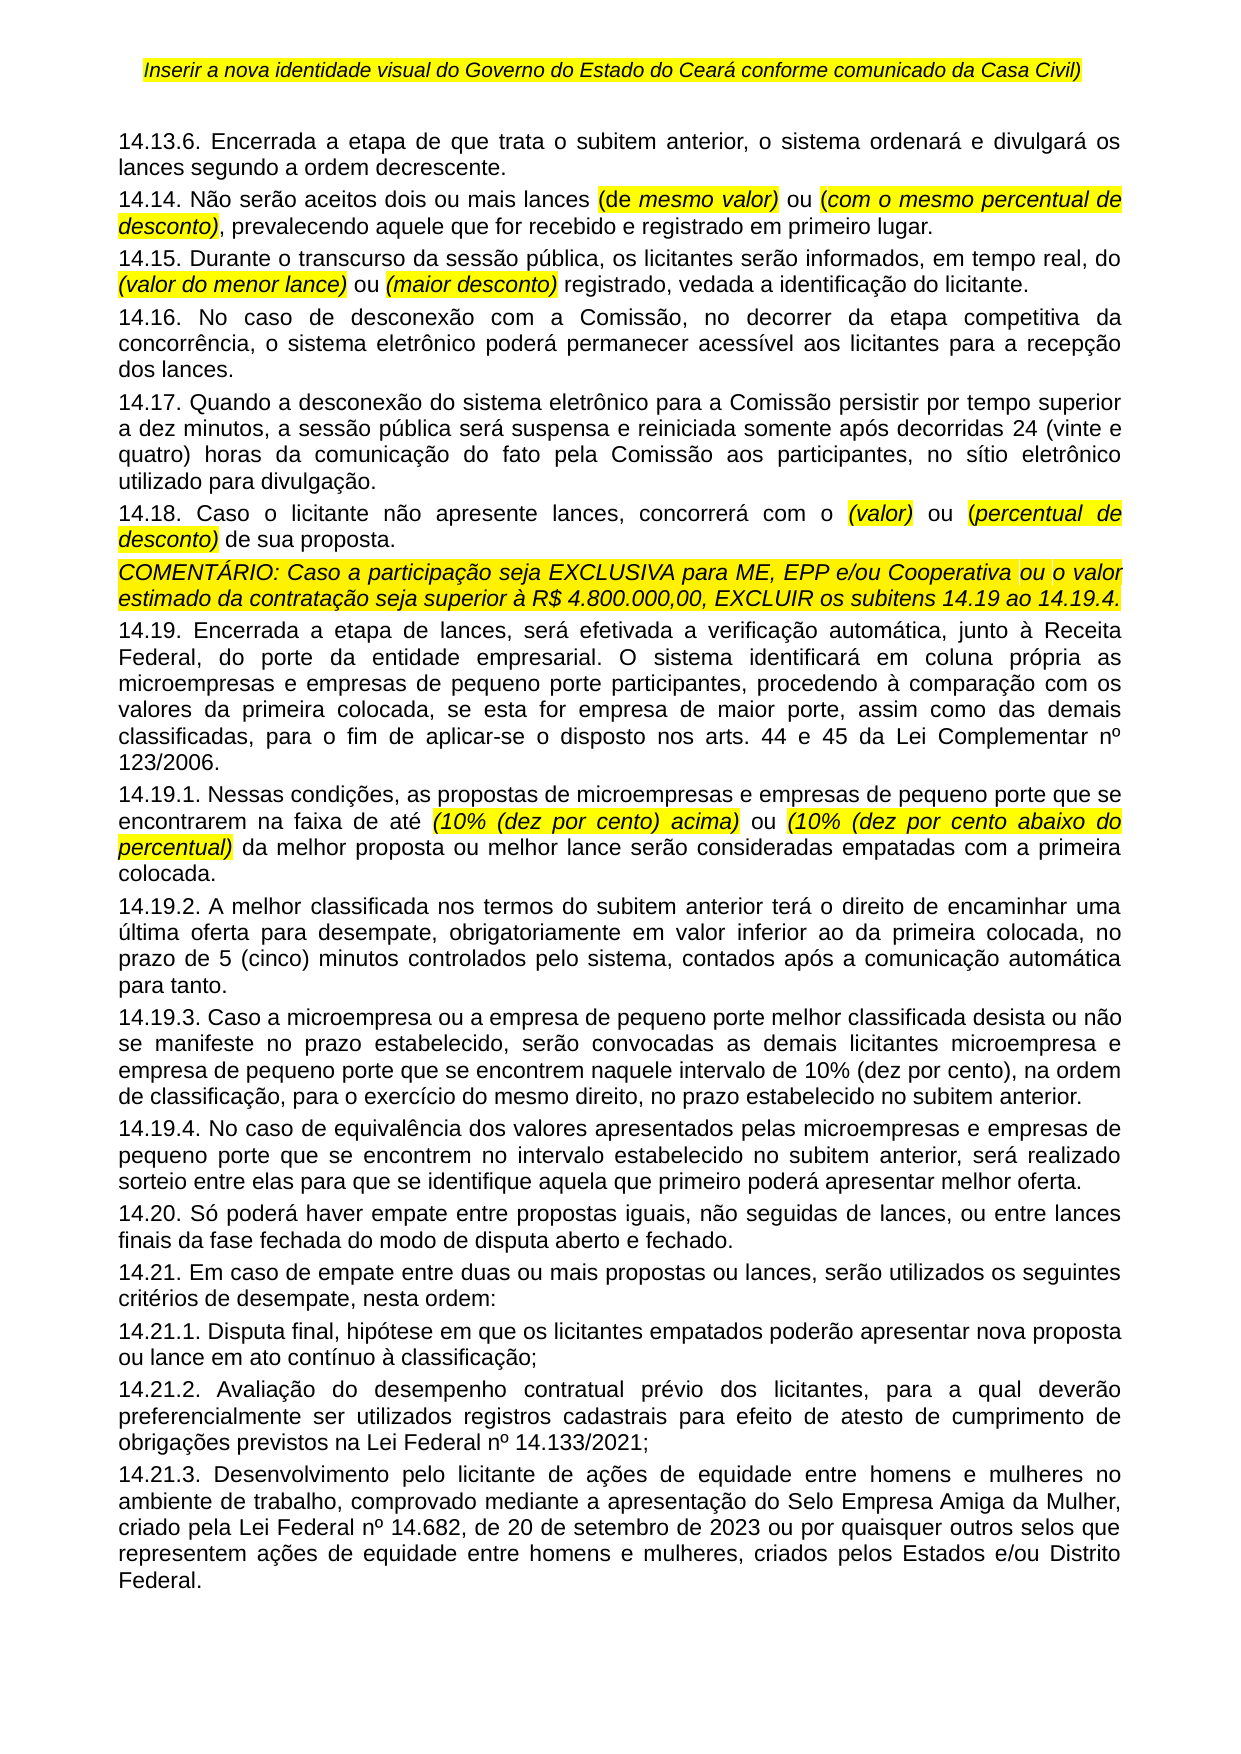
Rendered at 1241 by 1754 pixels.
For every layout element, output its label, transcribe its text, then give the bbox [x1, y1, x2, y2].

text 14.19.1. Nessas condições, as propostas de microempresas e empresas de pequeno porte que se encontrarem na faixa de até (10% (dez por cento) acima) ou (10% (dez por cento abaixo do percentual) da melhor proposta ou melhor lance serão consideradas empatadas com a primeira colocada. [118, 781, 1122, 887]
text 14.19.2. A melhor classificada nos termos do subitem anterior terá o direito de encaminhar uma última oferta para desempate, obrigatoriamente em valor inferior ao da primeira colocada, no prazo de 5 (cinco) minutos controlados pelo sistema, contados após a comunicação automática para tanto. [118, 893, 1122, 998]
text 14.13.6. Encerrada a etapa de que trata o subitem anterior, o sistema ordenará e divulgará os lances segundo a ordem decrescente. [118, 128, 1122, 180]
text 14.19.3. Caso a microempresa ou a empresa de pequeno porte melhor classificada desista ou não se manifeste no prazo estabelecido, serão convocadas as demais licitantes microempresa e empresa de pequeno porte que se encontrem naquele intervalo de 10% (dez por cento), na ordem de classificação, para o exercício do mesmo direito, no prazo estabelecido no subitem anterior. [118, 1004, 1122, 1109]
text 14.21.3. Desenvolvimento pelo licitante de ações de equidade entre homens e mulheres no ambiente de trabalho, comprovado mediante a apresentação do Selo Empresa Amiga da Mulher, criado pela Lei Federal nº 14.682, de 20 de setembro de 2023 ou por quaisquer outros selos que representem ações de equidade entre homens e mulheres, criados pelos Estados e/ou Distrito Federal. [118, 1461, 1122, 1593]
text 14.15. Durante o transcurso da sessão pública, os licitantes serão informados, em tempo real, do (valor do menor lance) ou (maior desconto) registrado, vedada a identificação do licitante. [118, 245, 1122, 298]
text COMENTÁRIO: Caso a participação seja EXCLUSIVA para ME, EPP e/ou Cooperativa ou o valor estimado da contratação seja superior à R$ 4.800.000,00, EXCLUIR os subitens 14.19 ao 14.19.4. [118, 558, 1122, 611]
text 14.16. No caso de desconexão com a Comissão, no decorrer da etapa competitiva da concorrência, o sistema eletrônico poderá permanecer acessível aos licitantes para a recepção dos lances. [118, 303, 1122, 383]
text 14.19. Encerrada a etapa de lances, será efetivada a verificação automática, junto à Receita Federal, do porte da entidade empresarial. O sistema identificará em coluna própria as microempresas e empresas de pequeno porte participantes, procedendo à comparação com os valores da primeira colocada, se esta for empresa de maior porte, assim como das demais classificadas, para o fim de aplicar-se o disposto nos arts. 44 e 45 da Lei Complementar nº 123/2006. [118, 617, 1122, 775]
text 14.21.2. Avaliação do desempenho contratual prévio dos licitantes, para a qual deverão preferencialmente ser utilizados registros cadastrais para efeito de atesto de cumprimento de obrigações previstos na Lei Federal nº 14.133/2021; [118, 1376, 1122, 1455]
text 14.17. Quando a desconexão do sistema eletrônico para a Comissão persistir por tempo superior a dez minutos, a sessão pública será suspensa e reiniciada somente após decorridas 24 (vinte e quatro) horas da comunicação do fato pela Comissão aos participantes, no sítio eletrônico utilizado para divulgação. [118, 388, 1122, 494]
text 14.19.4. No caso de equivalência dos valores apresentados pelas microempresas e empresas de pequeno porte que se encontrem no intervalo estabelecido no subitem anterior, será realizado sorteio entre elas para que se identifique aquela que primeiro poderá apresentar melhor oferta. [118, 1115, 1122, 1194]
text 14.20. Só poderá haver empate entre propostas iguais, não seguidas de lances, ou entre lances finais da fase fechada do modo de disputa aberto e fechado. [118, 1200, 1122, 1253]
text 14.21.1. Disputa final, hipótese em que os licitantes empatados poderão apresentar nova proposta ou lance em ato contínuo à classificação; [118, 1318, 1122, 1370]
text 14.18. Caso o licitante não apresente lances, concorrerá com o (valor) ou (percentual de desconto) de sua proposta. [118, 500, 1122, 553]
text 14.21. Em caso de empate entre duas ou mais propostas ou lances, serão utilizados os seguintes critérios de desempate, nesta ordem: [118, 1259, 1122, 1312]
text 14.14. Não serão aceitos dois ou mais lances (de mesmo valor) ou (com o mesmo percentual de desconto), prevalecendo aquele que for recebido e registrado em primeiro lugar. [118, 186, 1122, 239]
